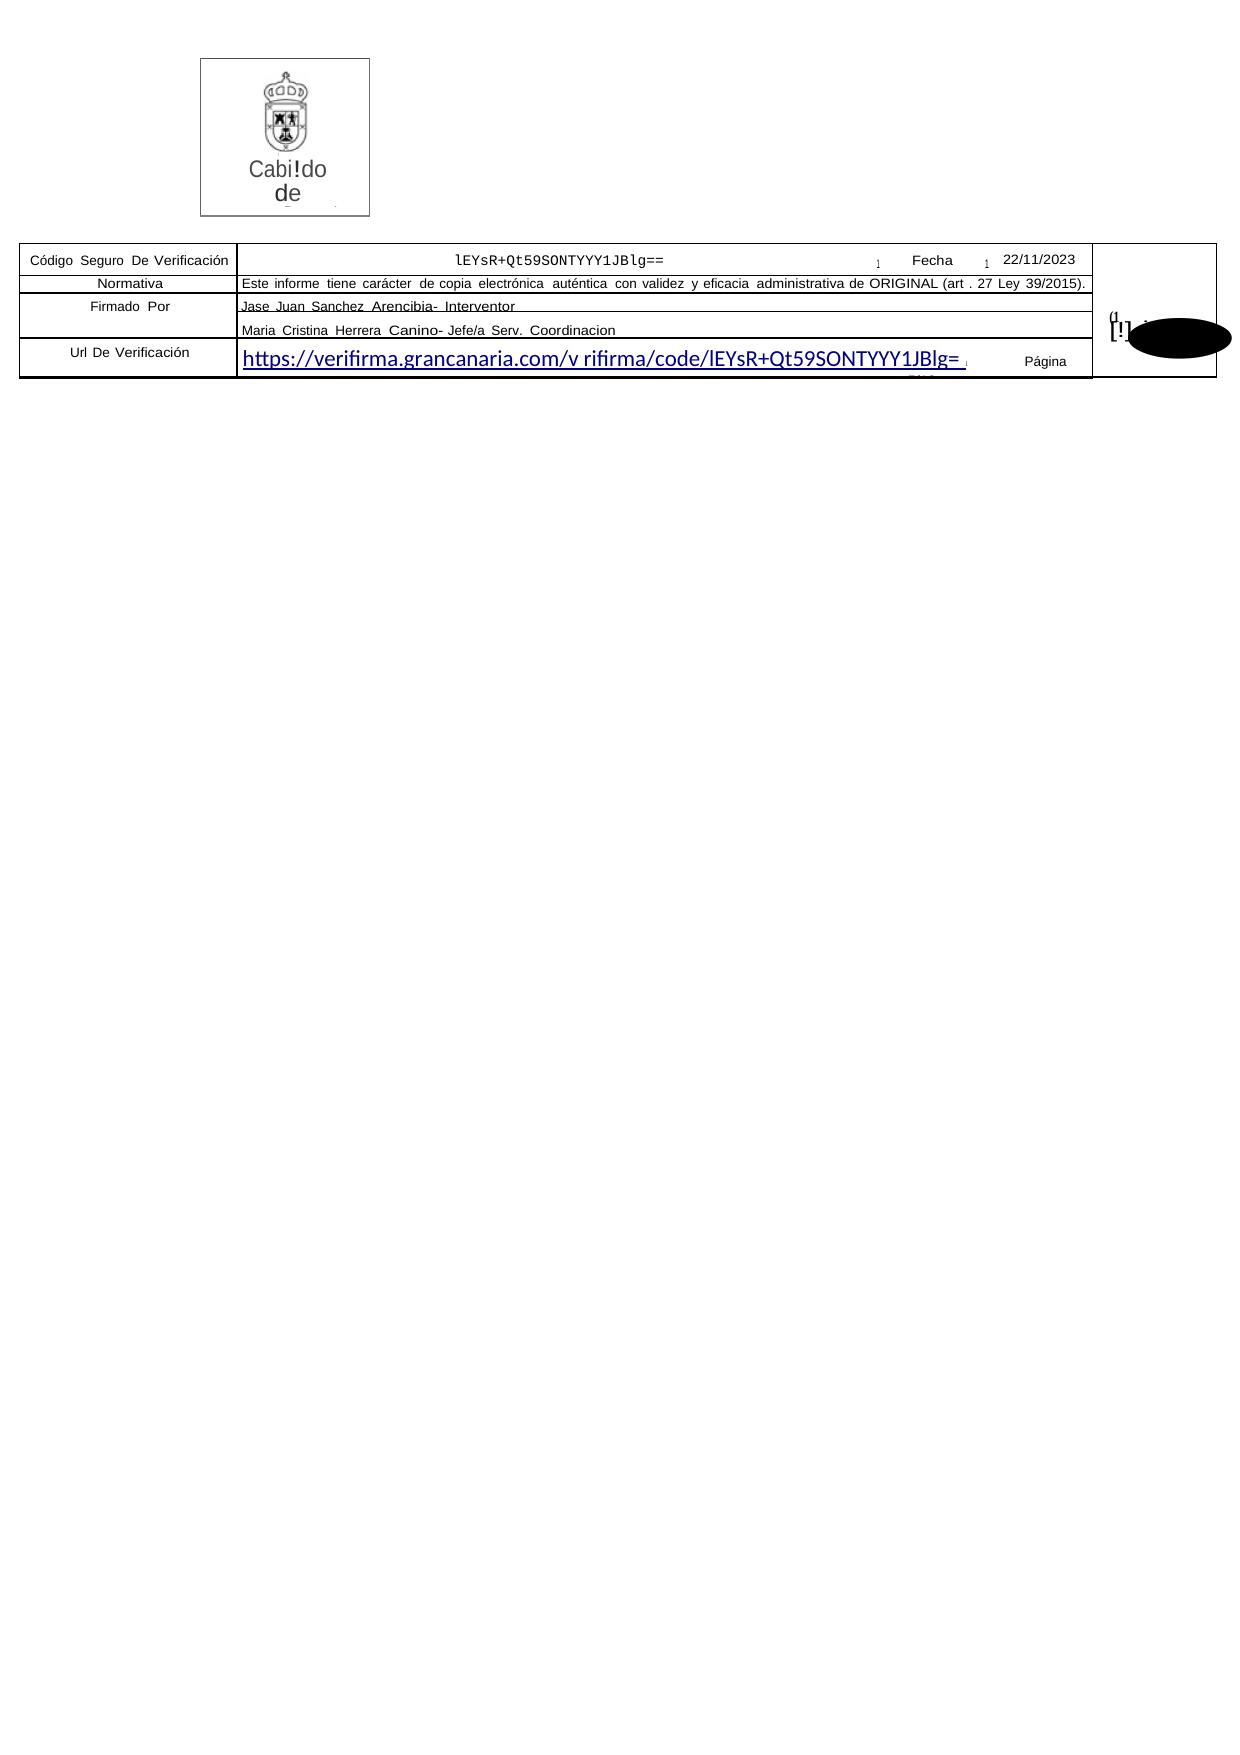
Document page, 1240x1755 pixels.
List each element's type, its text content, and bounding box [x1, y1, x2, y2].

table_cell Jase Juan Sanchez Arencibia- Interventor [238, 294, 1092, 311]
table_cell https://verifirma.grancanaria.com/v rifirma/code/lEYsR+Qt59SONTYYY1JBlg= 1 Página 5/19 1 [238, 339, 1092, 376]
table_header Código Seguro De Verificación [20, 244, 236, 275]
table_cell Firmado Por [20, 294, 236, 337]
table_cell Normativa [20, 276, 236, 292]
table_header (1 . [!] . [1093, 244, 1216, 376]
text • [8, 243, 1240, 402]
table_cell Este informe tiene carácter de copia electrónica auténtica con validez y eficacia administrativa de ORIGINAL (art [238, 276, 967, 292]
table_cell Maria Cristina Herrera Canino- Jefe/a Serv. Coordinacion [238, 312, 1092, 337]
table_header lEYsR+Qt59SONTYYY1JBlg== 1 Fecha [238, 244, 967, 275]
table_header 1 22/11/2023 [967, 244, 1092, 275]
table_cell . 27 Ley 39/2015). [967, 276, 1092, 292]
table_cell Url De Verificación [20, 339, 236, 376]
